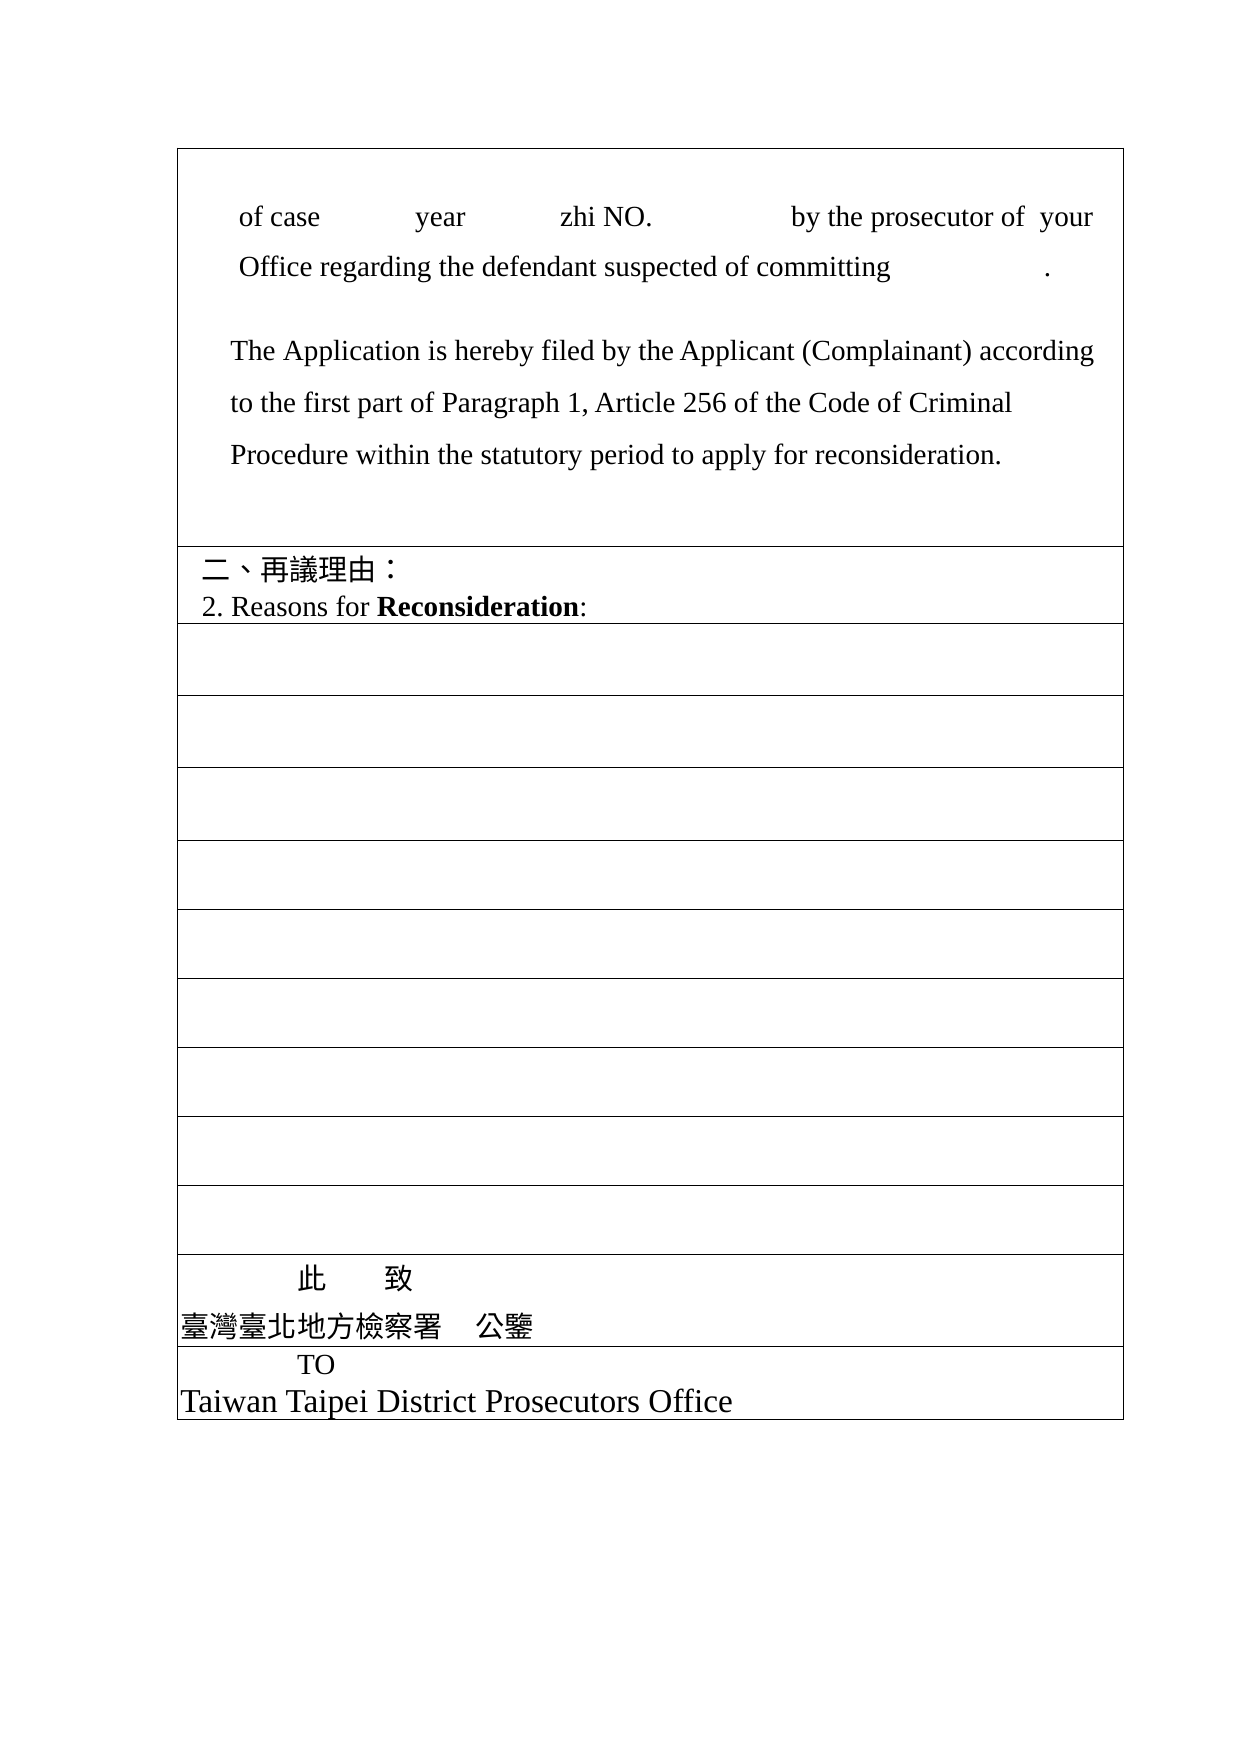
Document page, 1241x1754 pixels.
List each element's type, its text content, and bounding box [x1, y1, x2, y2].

table_cell [178, 841, 1123, 909]
table_cell TO Taiwan Taipei District Prosecutors Office [178, 1347, 1123, 1419]
table_cell [178, 1186, 1123, 1254]
table_cell 二、再議理由： 2. Reasons for Reconsideration: [178, 547, 1123, 622]
table_cell [178, 696, 1123, 767]
table_cell [178, 979, 1123, 1047]
table_cell [178, 624, 1123, 695]
table_cell [178, 1048, 1123, 1116]
table_cell 一、為不服 鈞署 年度 字第 號被告 涉嫌 乙案，檢察官所為之 ，今聲請 人（即告訴人）依刑事訴訟法第256條第1項前段之規定，於法定 期間內聲請再議。 1. The Applicant is unsatisfied with a ruling of case year zhi NO. by the prosecutor of your Office regarding the defendant suspected of committing . The Application is hereby filed by the Applicant (Complainant) according to the first part of Paragraph 1, Article 256 of the Code of Criminal Procedure within the statutory period to apply for reconsideration. [178, 149, 1123, 546]
table_cell [178, 910, 1123, 978]
table_cell 此 致 臺灣臺北地方檢察署 公鑒 [178, 1255, 1123, 1346]
table_cell [178, 1117, 1123, 1185]
table_cell [178, 768, 1123, 840]
